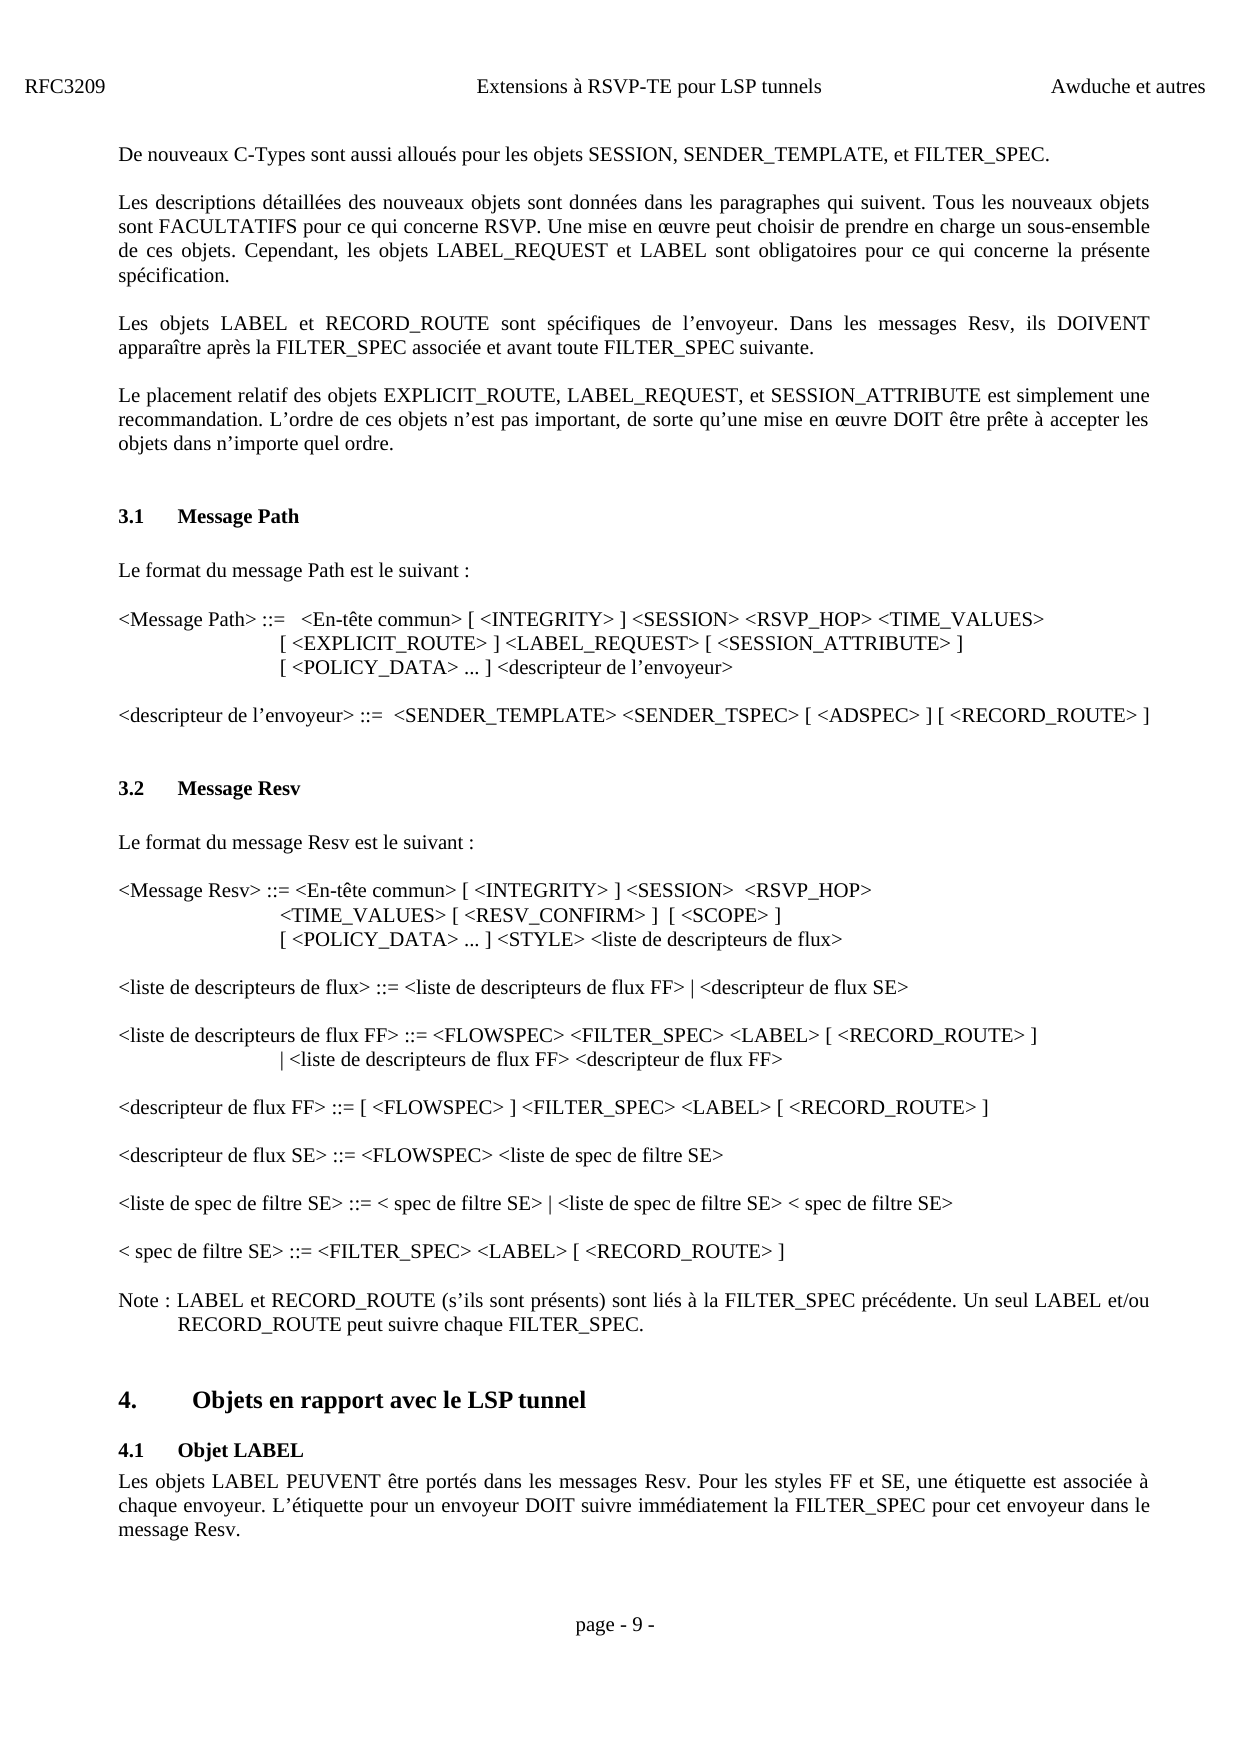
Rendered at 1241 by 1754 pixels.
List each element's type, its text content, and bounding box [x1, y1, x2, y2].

text < spec de filtre SE> ::= <FILTER_SPEC> <LABEL> [ <RECORD_ROUTE> ] [118, 1239, 1152, 1263]
text Les objets LABEL et RECORD_ROUTE sont spécifiques de l’envoyeur. Dans les messages Resv, ils DOIVENT apparaître après la FILTER_SPEC associée et avant toute FILTER_SPEC suivante. [118, 311, 1152, 359]
text 3.2 Message Resv [118, 776, 1152, 800]
text <descripteur de flux FF> ::= [ <FLOWSPEC> ] <FILTER_SPEC> <LABEL> [ <RECORD_ROUTE> ] [118, 1095, 1152, 1119]
text 4. Objets en rapport avec le LSP tunnel [118, 1385, 1152, 1413]
text <liste de spec de filtre SE> ::= < spec de filtre SE> | <liste de spec de filtre SE> < spec de filtre SE> [118, 1191, 1152, 1215]
text 3.1 Message Path [118, 504, 1152, 528]
text 4.1 Objet LABEL [118, 1438, 1152, 1462]
text Les objets LABEL PEUVENT être portés dans les messages Resv. Pour les styles FF et SE, une étiquette est associée à chaque envoyeur. L’étiquette pour un envoyeur DOIT suivre immédiatement la FILTER_SPEC pour cet envoyeur dans le message Resv. [118, 1469, 1152, 1541]
text <liste de descripteurs de flux> ::= <liste de descripteurs de flux FF> | <descripteur de flux SE> [118, 975, 1152, 999]
text | <liste de descripteurs de flux FF> <descripteur de flux FF> [118, 1047, 1152, 1071]
text <descripteur de flux SE> ::= <FLOWSPEC> <liste de spec de filtre SE> [118, 1143, 1152, 1167]
text <Message Path> ::= <En-tête commun> [ <INTEGRITY> ] <SESSION> <RSVP_HOP> <TIME_VALUES> [118, 607, 1152, 631]
text Le placement relatif des objets EXPLICIT_ROUTE, LABEL_REQUEST, et SESSION_ATTRIBUTE est simplement une recommandation. L’ordre de ces objets n’est pas important, de sorte qu’une mise en œuvre DOIT être prête à accepter les objets dans n’importe quel ordre. [118, 383, 1152, 455]
text [ <POLICY_DATA> ... ] <descripteur de l’envoyeur> [118, 655, 1152, 679]
text [ <EXPLICIT_ROUTE> ] <LABEL_REQUEST> [ <SESSION_ATTRIBUTE> ] [118, 631, 1152, 655]
text <liste de descripteurs de flux FF> ::= <FLOWSPEC> <FILTER_SPEC> <LABEL> [ <RECORD_ROUTE> ] [118, 1023, 1152, 1047]
text <Message Resv> ::= <En-tête commun> [ <INTEGRITY> ] <SESSION> <RSVP_HOP> [118, 878, 1152, 902]
text Le format du message Path est le suivant : [118, 558, 1152, 582]
text Les descriptions détaillées des nouveaux objets sont données dans les paragraphes qui suivent. Tous les nouveaux objets sont FACULTATIFS pour ce qui concerne RSVP. Une mise en œuvre peut choisir de prendre en charge un sous-ensemble de ces objets. Cependant, les objets LABEL_REQUEST et LABEL sont obligatoires pour ce qui concerne la présente spécification. [118, 190, 1152, 287]
text Note : LABEL et RECORD_ROUTE (s’ils sont présents) sont liés à la FILTER_SPEC précédente. Un seul LABEL et/ou RECORD_ROUTE peut suivre chaque FILTER_SPEC. [118, 1287, 1152, 1336]
text Le format du message Resv est le suivant : [118, 830, 1152, 854]
text <TIME_VALUES> [ <RESV_CONFIRM> ] [ <SCOPE> ] [118, 902, 1152, 927]
text De nouveaux C-Types sont aussi alloués pour les objets SESSION, SENDER_TEMPLATE, et FILTER_SPEC. [118, 142, 1152, 166]
text <descripteur de l’envoyeur> ::= <SENDER_TEMPLATE> <SENDER_TSPEC> [ <ADSPEC> ] [ <RECORD_ROUTE> ] [118, 703, 1152, 727]
text [ <POLICY_DATA> ... ] <STYLE> <liste de descripteurs de flux> [118, 927, 1152, 951]
